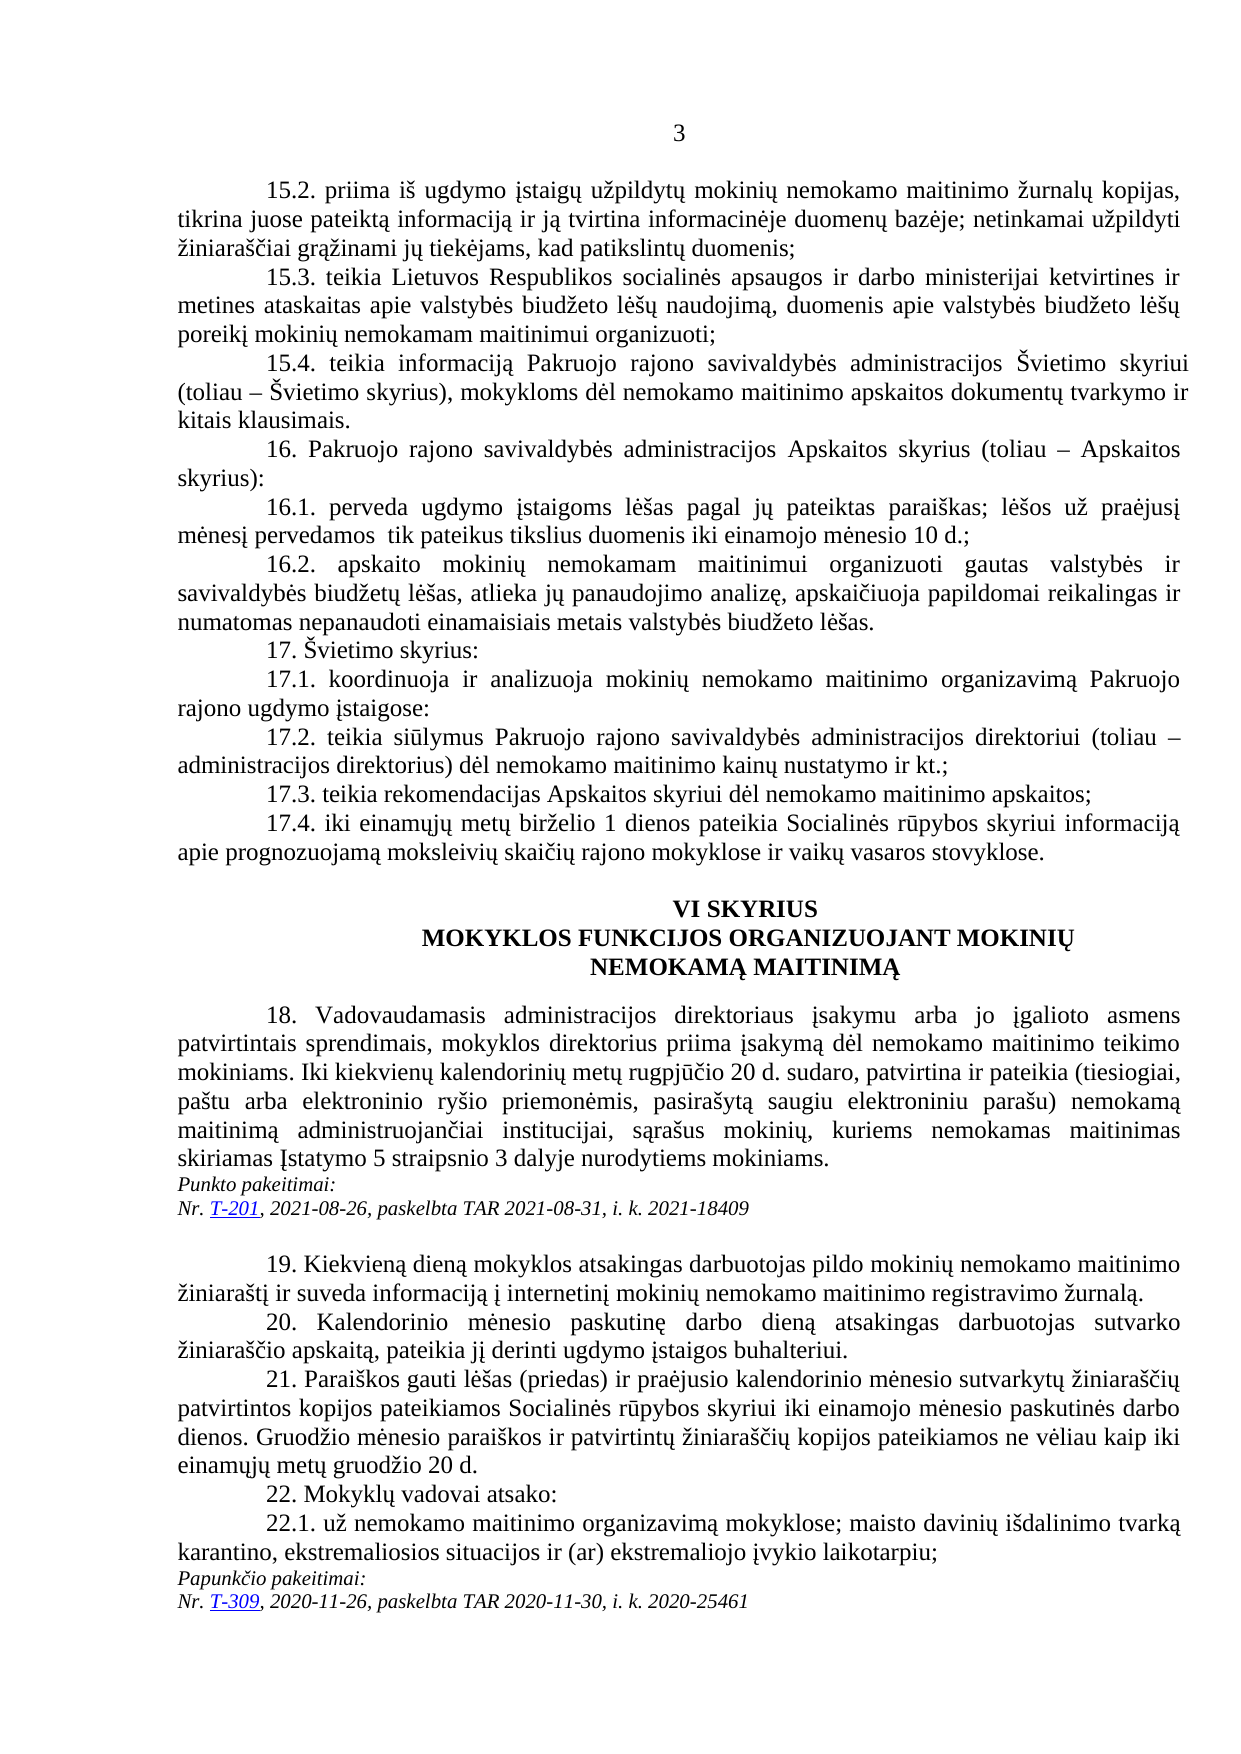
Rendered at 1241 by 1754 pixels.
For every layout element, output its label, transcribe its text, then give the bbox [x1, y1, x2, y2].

text 17.1. koordinuoja ir analizuoja mokinių nemokamo maitinimo organizavimą Pakruojo rajono ugdymo įstaigose: [177, 664, 1181, 722]
text 16.2. apskaito mokinių nemokamam maitinimui organizuoti gautas valstybės ir savivaldybės biudžetų lėšas, atlieka jų panaudojimo analizę, apskaičiuoja papildomai reikalingas ir numatomas nepanaudoti einamaisiais metais valstybės biudžeto lėšas. [177, 549, 1181, 636]
text 20. Kalendorinio mėnesio paskutinę darbo dieną atsakingas darbuotojas sutvarko žiniaraščio apskaitą, pateikia jį derinti ugdymo įstaigos buhalteriui. [177, 1307, 1181, 1364]
text 22.1. už nemokamo maitinimo organizavimą mokyklose; maisto davinių išdalinimo tvarką karantino, ekstremaliosios situacijos ir (ar) ekstremaliojo įvykio laikotarpiu; [177, 1508, 1181, 1565]
text Nr. T-309, 2020-11-26, paskelbta TAR 2020-11-30, i. k. 2020-25461 [177, 1589, 1181, 1613]
text 15.3. teikia Lietuvos Respublikos socialinės apsaugos ir darbo ministerijai ketvirtines ir metines ataskaitas apie valstybės biudžeto lėšų naudojimą, duomenis apie valstybės biudžeto lėšų poreikį mokinių nemokamam maitinimui organizuoti; [177, 262, 1181, 348]
text Punkto pakeitimai: [177, 1172, 1181, 1196]
text 17.2. teikia siūlymus Pakruojo rajono savivaldybės administracijos direktoriui (toliau – administracijos direktorius) dėl nemokamo maitinimo kainų nustatymo ir kt.; [177, 722, 1181, 779]
text VI SKYRIUS [309, 894, 1181, 923]
text 17.4. iki einamųjų metų birželio 1 dienos pateikia Socialinės rūpybos skyriui informaciją apie prognozuojamą moksleivių skaičių rajono mokyklose ir vaikų vasaros stovyklose. [177, 808, 1181, 866]
text Nr. T-201, 2021-08-26, paskelbta TAR 2021-08-31, i. k. 2021-18409 [177, 1196, 1181, 1220]
text mokyklos funkcijos organizuojant MOKINIŲ [315, 923, 1181, 952]
text 15.2. priima iš ugdymo įstaigų užpildytų mokinių nemokamo maitinimo žurnalų kopijas, tikrina juose pateiktą informaciją ir ją tvirtina informacinėje duomenų bazėje; netinkamai užpildyti žiniaraščiai grąžinami jų tiekėjams, kad patikslintų duomenis; [177, 176, 1181, 262]
text 15.4. teikia informaciją Pakruojo rajono savivaldybės administracijos Švietimo skyriui (toliau – Švietimo skyrius), mokykloms dėl nemokamo maitinimo apskaitos dokumentų tvarkymo ir kitais klausimais. [177, 348, 1190, 434]
text 17.3. teikia rekomendacijas Apskaitos skyriui dėl nemokamo maitinimo apskaitos; [177, 779, 1181, 808]
text 18. Vadovaudamasis administracijos direktoriaus įsakymu arba jo įgalioto asmens patvirtintais sprendimais, mokyklos direktorius priima įsakymą dėl nemokamo maitinimo teikimo mokiniams. Iki kiekvienų kalendorinių metų rugpjūčio 20 d. sudaro, patvirtina ir pateikia (tiesiogiai, paštu arba elektroninio ryšio priemonėmis, pasirašytą saugiu elektroniniu parašu) nemokamą maitinimą administruojančiai institucijai, sąrašus mokinių, kuriems nemokamas maitinimas skiriamas Įstatymo 5 straipsnio 3 dalyje nurodytiems mokiniams. [177, 1000, 1181, 1172]
text 19. Kiekvieną dieną mokyklos atsakingas darbuotojas pildo mokinių nemokamo maitinimo žiniaraštį ir suveda informaciją į internetinį mokinių nemokamo maitinimo registravimo žurnalą. [177, 1249, 1181, 1307]
text 21. Paraiškos gauti lėšas (priedas) ir praėjusio kalendorinio mėnesio sutvarkytų žiniaraščių patvirtintos kopijos pateikiamos Socialinės rūpybos skyriui iki einamojo mėnesio paskutinės darbo dienos. Gruodžio mėnesio paraiškos ir patvirtintų žiniaraščių kopijos pateikiamos ne vėliau kaip iki einamųjų metų gruodžio 20 d. [177, 1364, 1181, 1479]
text Papunkčio pakeitimai: [177, 1565, 1181, 1589]
text 16.1. perveda ugdymo įstaigoms lėšas pagal jų pateiktas paraiškas; lėšos už praėjusį mėnesį pervedamos tik pateikus tikslius duomenis iki einamojo mėnesio 10 d.; [177, 492, 1181, 549]
text 22. Mokyklų vadovai atsako: [177, 1479, 1181, 1508]
text NEMOKAMą MAITINIMą [309, 952, 1181, 981]
text 16. Pakruojo rajono savivaldybės administracijos Apskaitos skyrius (toliau – Apskaitos skyrius): [177, 434, 1181, 492]
text 17. Švietimo skyrius: [177, 636, 1181, 664]
